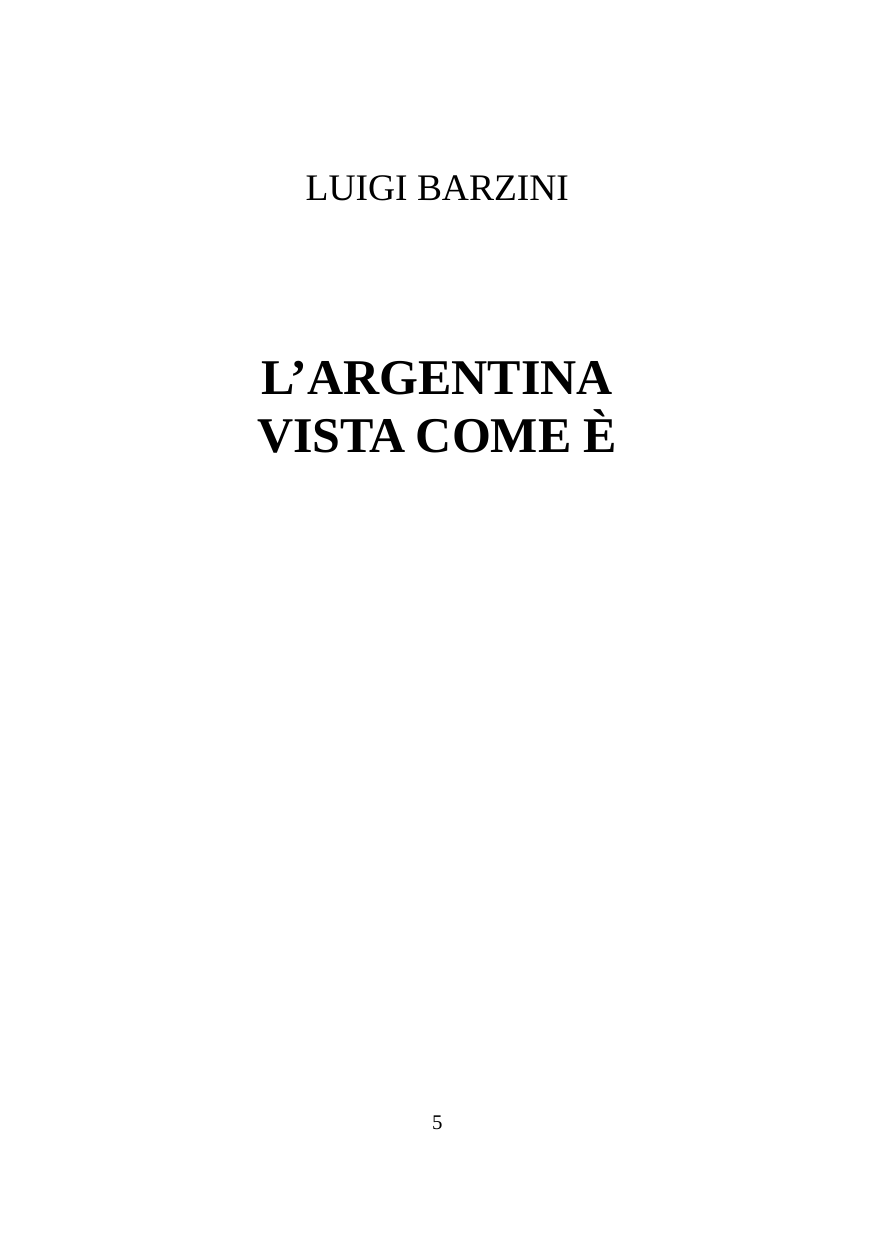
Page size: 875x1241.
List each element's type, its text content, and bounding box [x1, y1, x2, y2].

text LUIGI BARZINI [106, 165, 768, 208]
text L’ARGENTINA VISTA COME È [106, 348, 768, 463]
